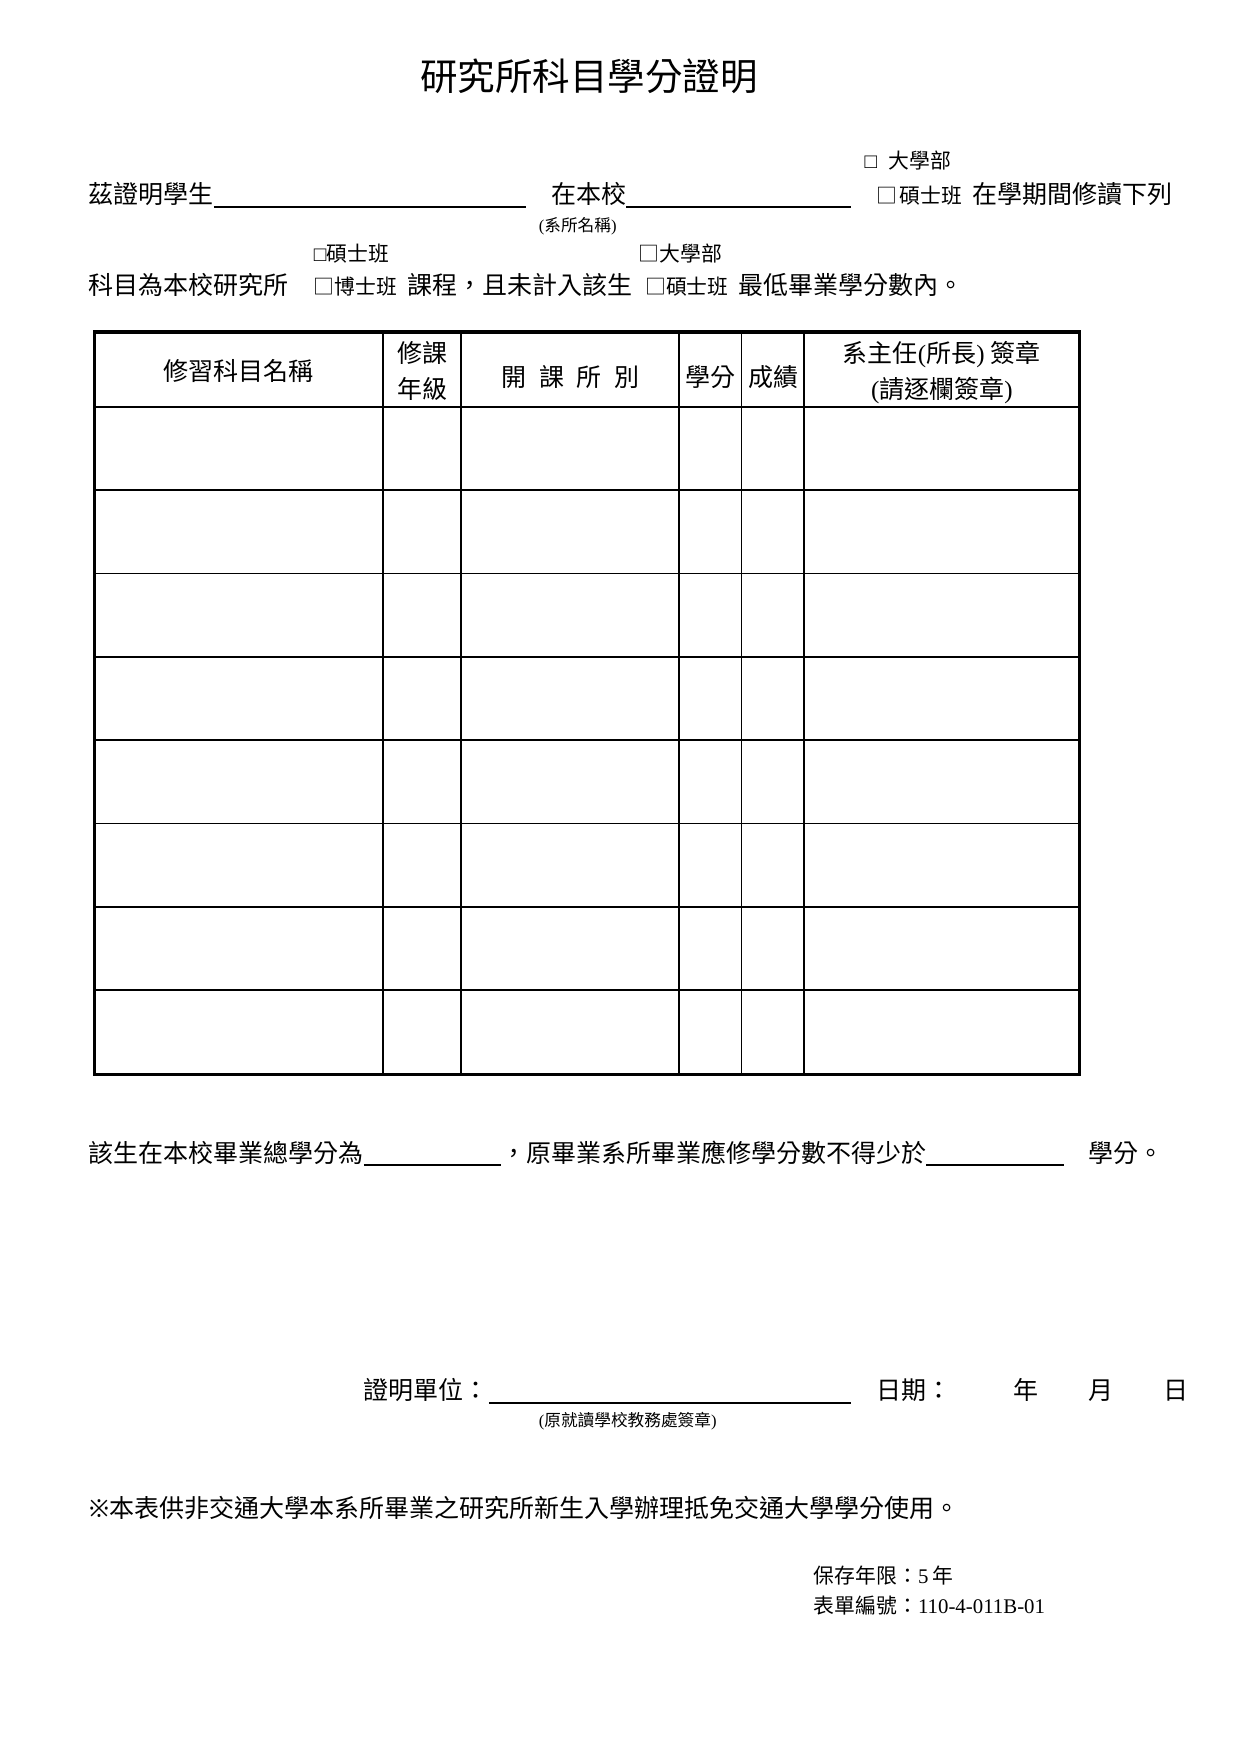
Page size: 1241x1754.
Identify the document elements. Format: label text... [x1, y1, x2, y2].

table_cell [462, 574, 678, 656]
table_cell [96, 741, 382, 823]
table_header 修課 年級 [384, 334, 460, 406]
table_cell [805, 824, 1078, 906]
table_cell [96, 991, 382, 1073]
table_cell [805, 991, 1078, 1073]
table_cell [384, 991, 460, 1073]
table_cell [384, 824, 460, 906]
table_cell [384, 491, 460, 573]
text 茲證明學生 在本校 □碩士班 在學期間修讀下列 [89, 175, 1181, 211]
table_cell [805, 491, 1078, 573]
table_cell [742, 574, 803, 656]
table_cell [805, 574, 1078, 656]
table_cell [462, 741, 678, 823]
table_cell [680, 824, 741, 906]
table_cell [96, 491, 382, 573]
table_header 系主任(所長) 簽章 (請逐欄簽章) [805, 334, 1078, 406]
table_cell [384, 741, 460, 823]
table_cell [742, 908, 803, 989]
table_cell [96, 824, 382, 906]
table_cell [742, 824, 803, 906]
table_cell [96, 908, 382, 989]
table_cell [805, 741, 1078, 823]
table_cell [680, 741, 741, 823]
text 研究所科目學分證明 [89, 47, 1089, 102]
table_cell [680, 991, 741, 1073]
table_cell [384, 908, 460, 989]
text □碩士班 □大學部 [89, 244, 1240, 265]
table_header 成績 [742, 334, 803, 406]
table_cell [384, 658, 460, 739]
table_cell [680, 908, 741, 989]
table_cell [462, 991, 678, 1073]
text 證明單位： 日期： 年 月 日 [89, 1371, 1240, 1407]
table_cell [462, 491, 678, 573]
table_cell [462, 658, 678, 739]
text 該生在本校畢業總學分為 ，原畢業系所畢業應修學分數不得少於 學分。 [89, 1133, 1240, 1169]
table_cell [96, 408, 382, 489]
table_header 開 課 所 別 [462, 334, 678, 406]
text 表單編號：110-4-011B-01 [89, 1589, 1240, 1619]
table_header 學分 [680, 334, 741, 406]
table_cell [680, 574, 741, 656]
table_header 修習科目名稱 [96, 334, 382, 406]
table_cell [742, 991, 803, 1073]
table_cell [462, 908, 678, 989]
table_cell [680, 658, 741, 739]
table_cell [742, 408, 803, 489]
table_cell [384, 574, 460, 656]
text 科目為本校研究所 □博士班 課程，且未計入該生 □碩士班 最低畢業學分數內。 [89, 265, 1240, 302]
list 大學部 [89, 145, 1181, 175]
table_cell [384, 408, 460, 489]
table_cell [680, 491, 741, 573]
text 保存年限：5年 [89, 1559, 1240, 1589]
table_cell [742, 491, 803, 573]
text (原就讀學校教務處簽章) [89, 1407, 1240, 1431]
table_cell [96, 658, 382, 739]
table_cell [805, 908, 1078, 989]
text ※本表供非交通大學本系所畢業之研究所新生入學辦理抵免交通大學學分使用。 [89, 1489, 1240, 1525]
table_cell [805, 408, 1078, 489]
table_cell [96, 574, 382, 656]
table_cell [805, 658, 1078, 739]
table_cell [462, 824, 678, 906]
table_cell [742, 658, 803, 739]
text (系所名稱) [89, 211, 1240, 236]
table_cell [680, 408, 741, 489]
table_cell [742, 741, 803, 823]
table_cell [462, 408, 678, 489]
